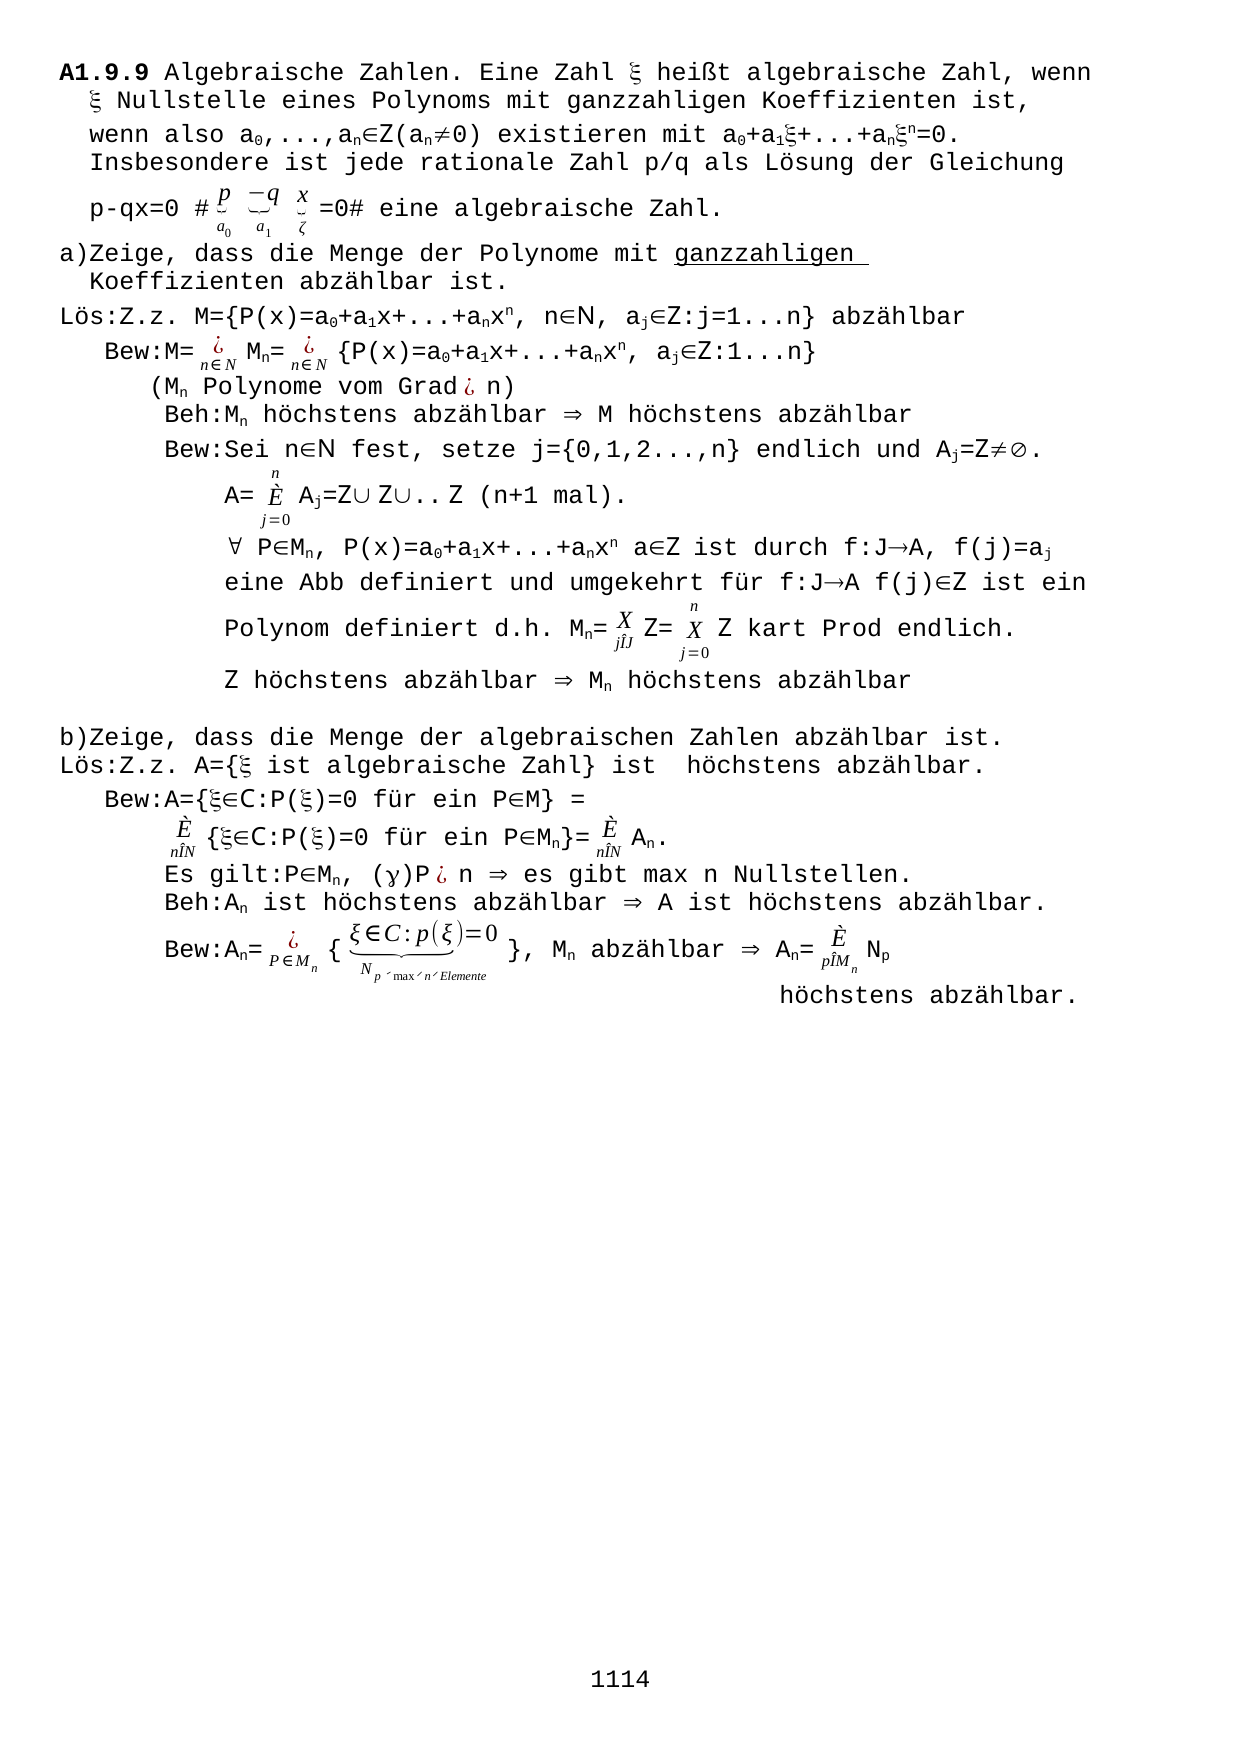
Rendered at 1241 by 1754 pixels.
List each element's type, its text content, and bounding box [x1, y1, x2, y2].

text wenn also a0,...,anZ(an0) existieren mit a0+a1+...+ann=0. [59, 116, 1181, 150]
text Z höchstens abzählbar  Mn höchstens abzählbar [59, 662, 1181, 696]
text  PMn, P(x)=a0+a1x+...+anxn aZ ist durch f:JA, f(j)=aj [59, 529, 1181, 563]
text Bew:A={C:P()=0 für ein PM} = [59, 781, 1181, 815]
text b)Zeige, dass die Menge der algebraischen Zahlen abzählbar ist. [59, 724, 1181, 753]
text eine Abb definiert und umgekehrt für f:JA f(j)Z ist ein [59, 563, 1181, 597]
text Lös:Z.z. M={P(x)=a0+a1x+...+anxn, nN, ajZ:j=1...n} abzählbar [59, 297, 1181, 332]
text Bew:M=Mn={P(x)=a0+a1x+...+anxn, ajZ:1...n} [59, 332, 1181, 374]
text p-qx=0 #=0# eine algebraische Zahl. [59, 178, 1181, 241]
text Es gilt:PMn, ()Pn  es gibt max n Nullstellen. [59, 861, 1181, 890]
text höchstens abzählbar. [59, 983, 1181, 1011]
text Polynom definiert d.h. Mn=Z=Z kart Prod endlich. [59, 597, 1181, 662]
text A=Aj=Z Z.. Z (n+1 mal). [59, 464, 1181, 529]
text Beh:An ist höchstens abzählbar  A ist höchstens abzählbar. [59, 890, 1181, 918]
text Koeffizienten abzählbar ist. [59, 269, 1181, 297]
text Insbesondere ist jede rationale Zahl p/q als Lösung der Gleichung [59, 150, 1181, 178]
text Bew:An={}, Mn abzählbar  An=Np [59, 918, 1181, 983]
text  Nullstelle eines Polynoms mit ganzzahligen Koeffizienten ist, [59, 87, 1181, 116]
text {C:P()=0 für ein PMn}=An. [59, 815, 1181, 861]
text (Mn Polynome vom Gradn) [59, 374, 1181, 402]
text Bew:Sei nN fest, setze j={0,1,2...,n} endlich und Aj=Z. [59, 430, 1181, 464]
text a)Zeige, dass die Menge der Polynome mit ganzzahligen [59, 241, 1181, 269]
text Lös:Z.z. A={ ist algebraische Zahl} ist höchstens abzählbar. [59, 753, 1181, 781]
text A1.9.9 Algebraische Zahlen. Eine Zahl  heißt algebraische Zahl, wenn [59, 59, 1181, 87]
text Beh:Mn höchstens abzählbar  M höchstens abzählbar [59, 402, 1181, 430]
